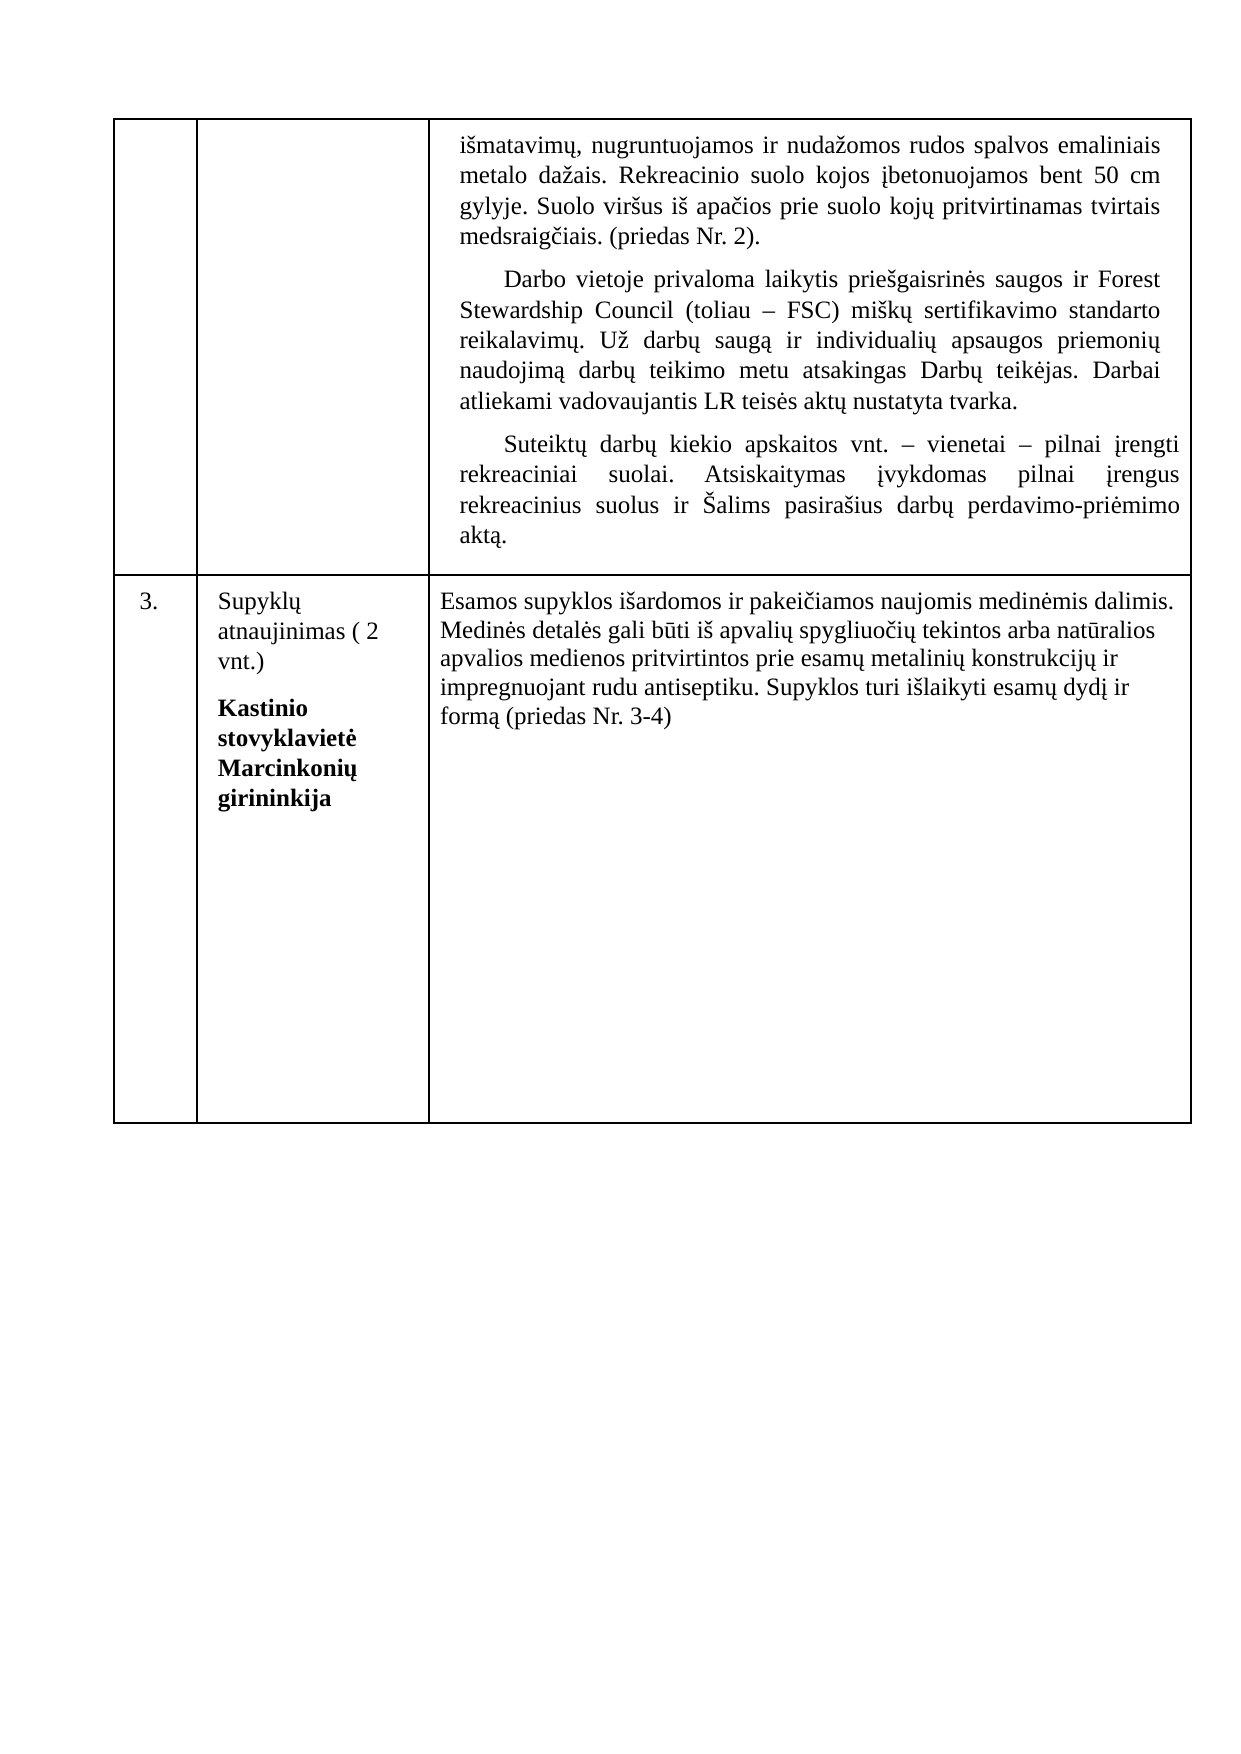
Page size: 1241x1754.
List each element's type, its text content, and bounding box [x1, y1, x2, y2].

table_cell [198, 120, 428, 573]
table_cell išmatavimų, nugruntuojamos ir nudažomos rudos spalvos emaliniais metalo dažais. Rekreacinio suolo kojos įbetonuojamos bent 50 cm gylyje. Suolo viršus iš apačios prie suolo kojų pritvirtinamas tvirtais medsraigčiais. (priedas Nr. 2). Darbo vietoje privaloma laikytis priešgaisrinės saugos ir Forest Stewardship Council (toliau – FSC) miškų sertifikavimo standarto reikalavimų. Už darbų saugą ir individualių apsaugos priemonių naudojimą darbų teikimo metu atsakingas Darbų teikėjas. Darbai atliekami vadovaujantis LR teisės aktų nustatyta tvarka. Suteiktų darbų kiekio apskaitos vnt. – vienetai – pilnai įrengti rekreaciniai suolai. Atsiskaitymas įvykdomas pilnai įrengus rekreacinius suolus ir Šalims pasirašius darbų perdavimo-priėmimo aktą. [430, 120, 1190, 573]
table_cell Esamos supyklos išardomos ir pakeičiamos naujomis medinėmis dalimis. Medinės detalės gali būti iš apvalių spygliuočių tekintos arba natūralios apvalios medienos pritvirtintos prie esamų metalinių konstrukcijų ir impregnuojant rudu antiseptiku. Supyklos turi išlaikyti esamų dydį ir formą (priedas Nr. 3-4) [430, 576, 1190, 1122]
table_cell Supyklų atnaujinimas ( 2 vnt.) Kastinio stovyklavietė Marcinkonių girininkija [198, 576, 428, 1122]
table_cell 3. [115, 576, 196, 1122]
table_cell [115, 120, 196, 573]
